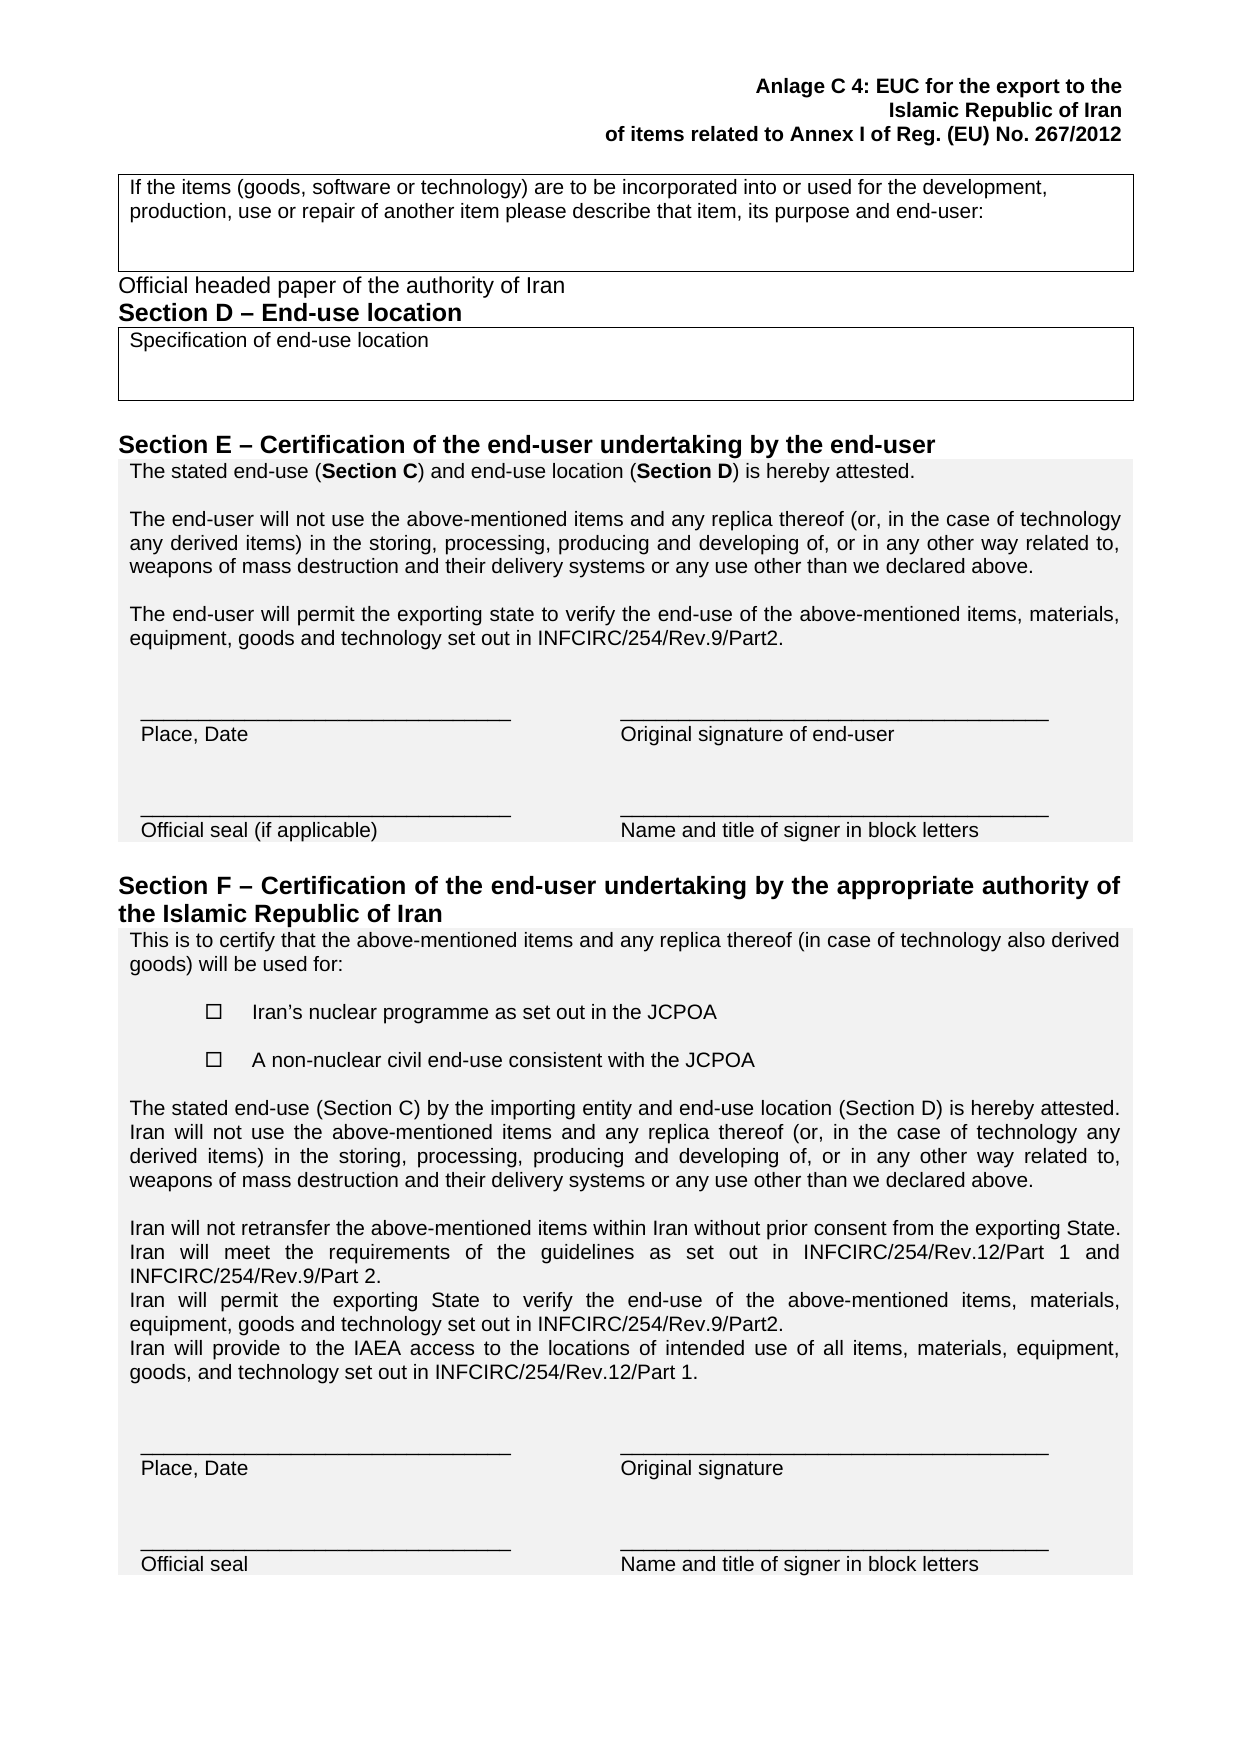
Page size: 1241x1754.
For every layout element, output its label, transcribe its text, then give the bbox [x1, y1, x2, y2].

table_header _____________________________________ Original signature of end-user [609, 650, 1133, 746]
table_header This is to certify that the above-mentioned items and any replica thereof (in case of technology also derived goods) will be used for:  Iran’s nuclear programme as set out in the JCPOA  A non-nuclear civil end-use consistent with the JCPOA The stated end-use (Section C) by the importing entity and end-use location (Section D) is hereby attested. Iran will not use the above-mentioned items and any replica thereof (or, in the case of technology any derived items) in the storing, processing, producing and developing of, or in any other way related to, weapons of mass destruction and their delivery systems or any use other than we declared above. Iran will not retransfer the above-mentioned items within Iran without prior consent from the exporting State. Iran will meet the requirements of the guidelines as set out in INFCIRC/254/Rev.12/Part 1 and INFCIRC/254/Rev.9/Part 2. Iran will permit the exporting State to verify the end-use of the above-mentioned items, materials, equipment, goods and technology set out in INFCIRC/254/Rev.9/Part2. Iran will provide to the IAEA access to the locations of intended use of all items, materials, equipment, goods, and technology set out in INFCIRC/254/Rev.12/Part 1. [118, 928, 1133, 1575]
text Official headed paper of the authority of Iran [118, 272, 1122, 298]
table_cell ________________________________ Official seal [129, 1480, 609, 1575]
subtitle Section D – End-use location [118, 298, 1122, 327]
table_cell ________________________________ Official seal (if applicable) [129, 746, 609, 842]
table_header Specification of end-use location [119, 328, 1133, 400]
table_header ________________________________ Place, Date [129, 1384, 609, 1479]
text Section F – Certification of the end-user undertaking by the appropriate authority of the Islamic Republic of Iran [118, 871, 1122, 928]
text Section E – Certification of the end-user undertaking by the end-user [118, 430, 1122, 458]
table_cell _____________________________________ Name and title of signer in block letters [609, 746, 1133, 842]
table_header The stated end-use (Section C) and end-use location (Section D) is hereby attested. The end-user will not use the above-mentioned items and any replica thereof (or, in the case of technology any derived items) in the storing, processing, producing and developing of, or in any other way related to, weapons of mass destruction and their delivery systems or any use other than we declared above. The end-user will permit the exporting state to verify the end-use of the above-mentioned items, materials, equipment, goods and technology set out in INFCIRC/254/Rev.9/Part2. [118, 459, 1133, 842]
table_cell _____________________________________ Name and title of signer in block letters [609, 1480, 1133, 1575]
table_header ________________________________ Place, Date [129, 650, 609, 746]
table_header If the items (goods, software or technology) are to be incorporated into or used for the development, production, use or repair of another item please describe that item, its purpose and end-user: [119, 175, 1133, 271]
table_header _____________________________________ Original signature [609, 1384, 1133, 1479]
